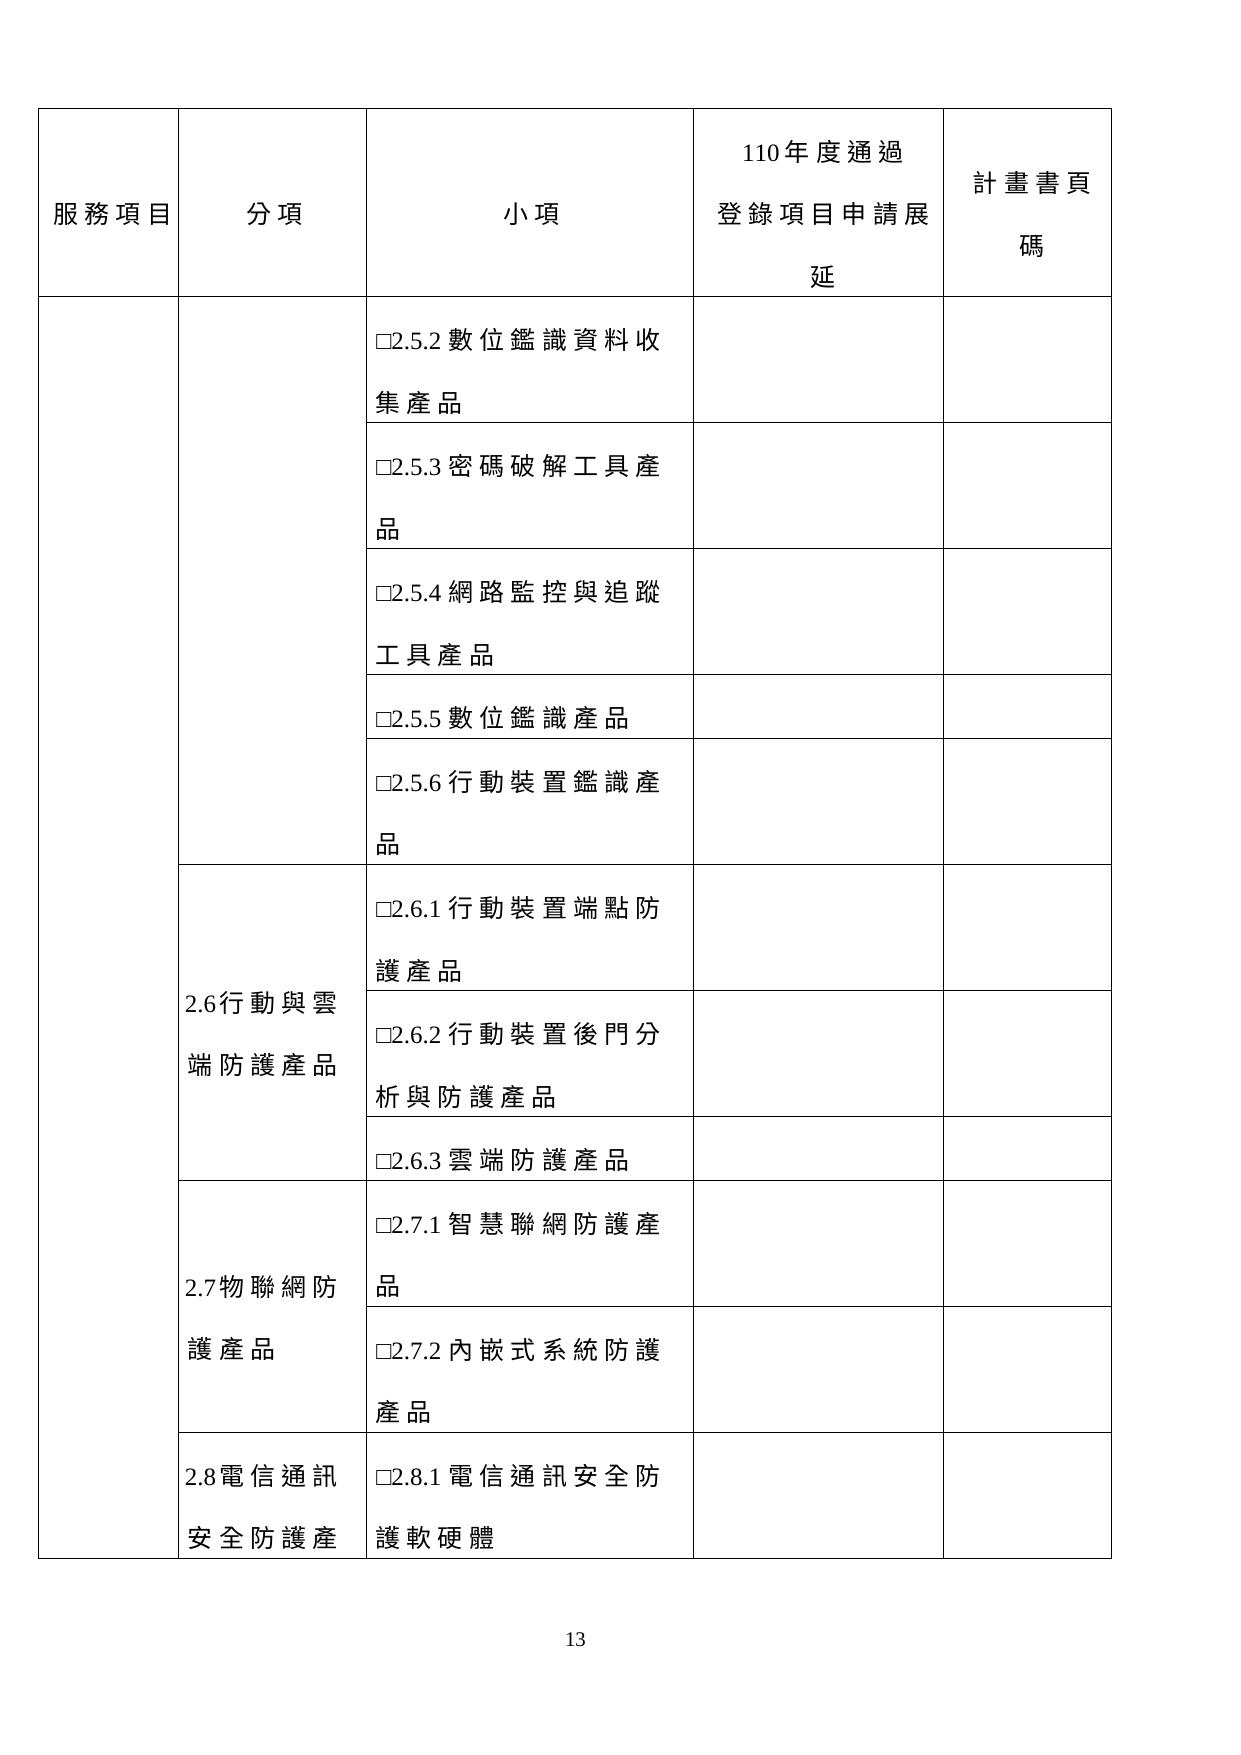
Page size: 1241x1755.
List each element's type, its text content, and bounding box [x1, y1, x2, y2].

table_cell □2.6.1行動裝置端點防護產品 [367, 865, 693, 990]
table_cell [179, 297, 366, 864]
table_cell [944, 675, 1111, 738]
table_cell 2.7物聯網防護產品 [179, 1181, 366, 1432]
table_cell [694, 1307, 943, 1432]
table_cell [694, 1433, 943, 1558]
table_cell □2.5.2數位鑑識資料收集產品 [367, 297, 693, 422]
table_cell [694, 675, 943, 738]
table_cell [944, 991, 1111, 1116]
table_cell [694, 1117, 943, 1179]
table_cell □2.6.2行動裝置後門分析與防護產品 [367, 991, 693, 1116]
table_cell [944, 865, 1111, 990]
table_cell [944, 1117, 1111, 1179]
table_cell □2.7.2內嵌式系統防護產品 [367, 1307, 693, 1432]
table_cell [694, 549, 943, 674]
table_cell [694, 991, 943, 1116]
table_cell [944, 1433, 1111, 1558]
table_cell □2.5.5數位鑑識產品 [367, 675, 693, 738]
table_header 110年度通過 登錄項目申請展延 [694, 109, 943, 296]
table_cell [944, 297, 1111, 422]
table_cell [944, 1307, 1111, 1432]
table_cell 2.8電信通訊安全防護產 [179, 1433, 366, 1558]
table_cell [694, 1181, 943, 1306]
table_cell □2.7.1智慧聯網防護產品 [367, 1181, 693, 1306]
table_cell [694, 739, 943, 864]
table_cell □2.6.3雲端防護產品 [367, 1117, 693, 1179]
table_cell □2.5.3密碼破解工具產品 [367, 423, 693, 548]
table_cell [694, 423, 943, 548]
table_cell [944, 423, 1111, 548]
table_header 計畫書頁碼 [944, 109, 1111, 296]
table_header 服務項目 [39, 109, 178, 296]
table_cell [944, 739, 1111, 864]
table_cell [944, 1181, 1111, 1306]
table_cell □2.8.1電信通訊安全防護軟硬體 [367, 1433, 693, 1558]
table_cell [694, 865, 943, 990]
table_cell [944, 549, 1111, 674]
table_cell □2.5.4網路監控與追蹤工具產品 [367, 549, 693, 674]
table_header 分項 [179, 109, 366, 296]
table_header 小項 [367, 109, 693, 296]
table_cell [694, 297, 943, 422]
table_cell 2.6行動與雲端防護產品 [179, 865, 366, 1179]
table_cell □2.5.6行動裝置鑑識產品 [367, 739, 693, 864]
table_cell [39, 297, 178, 1558]
